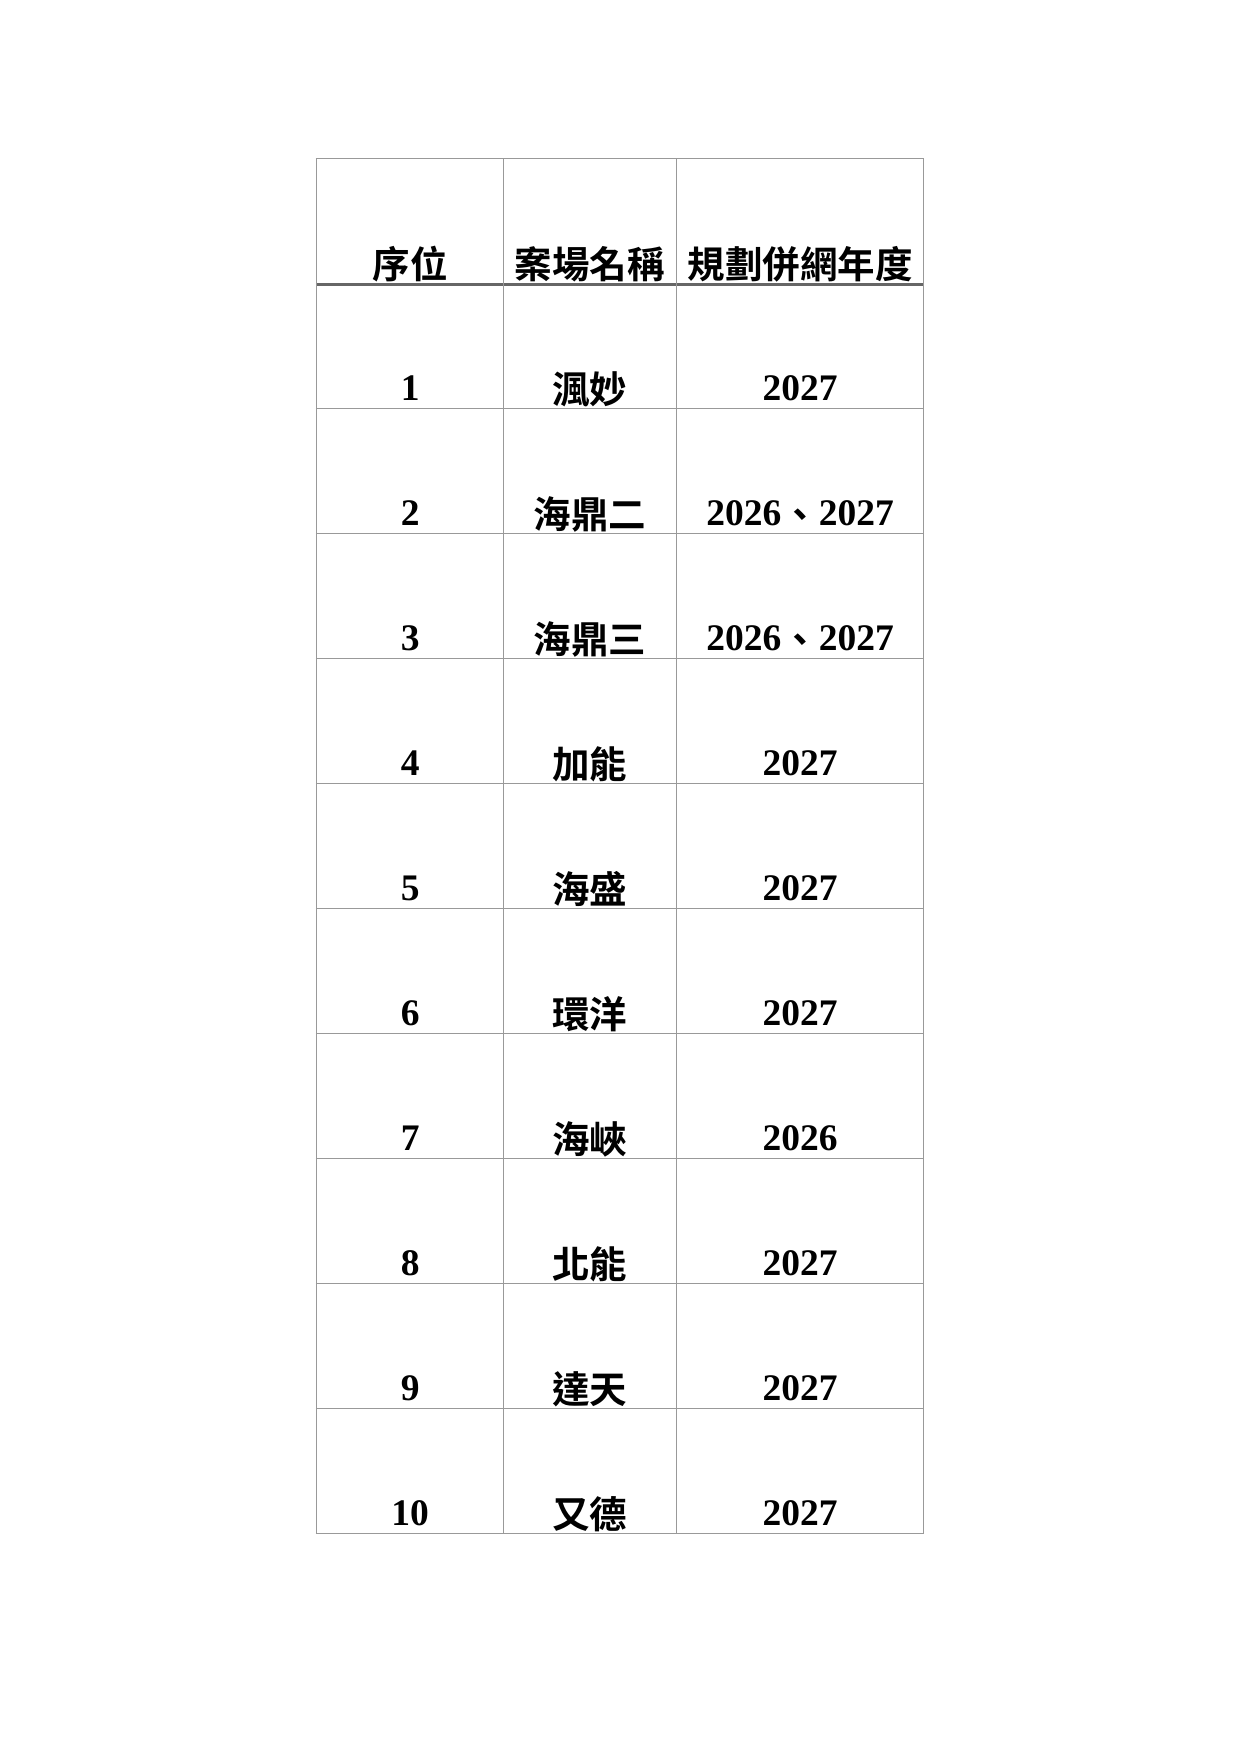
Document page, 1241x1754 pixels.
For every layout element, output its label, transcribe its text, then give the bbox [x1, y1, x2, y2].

table_cell 2027 [677, 286, 923, 408]
table_cell 2026、2027 [677, 409, 923, 533]
table_cell 3 [317, 534, 503, 658]
table_header 規劃併網年度 [677, 159, 923, 283]
table_cell 2027 [677, 784, 923, 908]
table_cell 2 [317, 409, 503, 533]
table_cell 6 [317, 909, 503, 1033]
table_cell 5 [317, 784, 503, 908]
table_cell 7 [317, 1034, 503, 1158]
table_cell 2026 [677, 1034, 923, 1158]
table_cell 北能 [504, 1159, 676, 1283]
table_header 案場名稱 [504, 159, 676, 283]
table_cell 海鼎三 [504, 534, 676, 658]
table_cell 1 [317, 286, 503, 408]
table_cell 又德 [504, 1409, 676, 1533]
table_cell 2026、2027 [677, 534, 923, 658]
table_cell 2027 [677, 659, 923, 783]
table_cell 達天 [504, 1284, 676, 1408]
table_cell 9 [317, 1284, 503, 1408]
table_cell 海峽 [504, 1034, 676, 1158]
table_header 序位 [317, 159, 503, 283]
table_cell 8 [317, 1159, 503, 1283]
table_cell 10 [317, 1409, 503, 1533]
table_cell 2027 [677, 1284, 923, 1408]
table_cell 4 [317, 659, 503, 783]
table_cell 渢妙 [504, 286, 676, 408]
table_cell 2027 [677, 1159, 923, 1283]
table_cell 2027 [677, 909, 923, 1033]
table_cell 加能 [504, 659, 676, 783]
table_cell 海盛 [504, 784, 676, 908]
table_cell 環洋 [504, 909, 676, 1033]
table_cell 海鼎二 [504, 409, 676, 533]
table_cell 2027 [677, 1409, 923, 1533]
